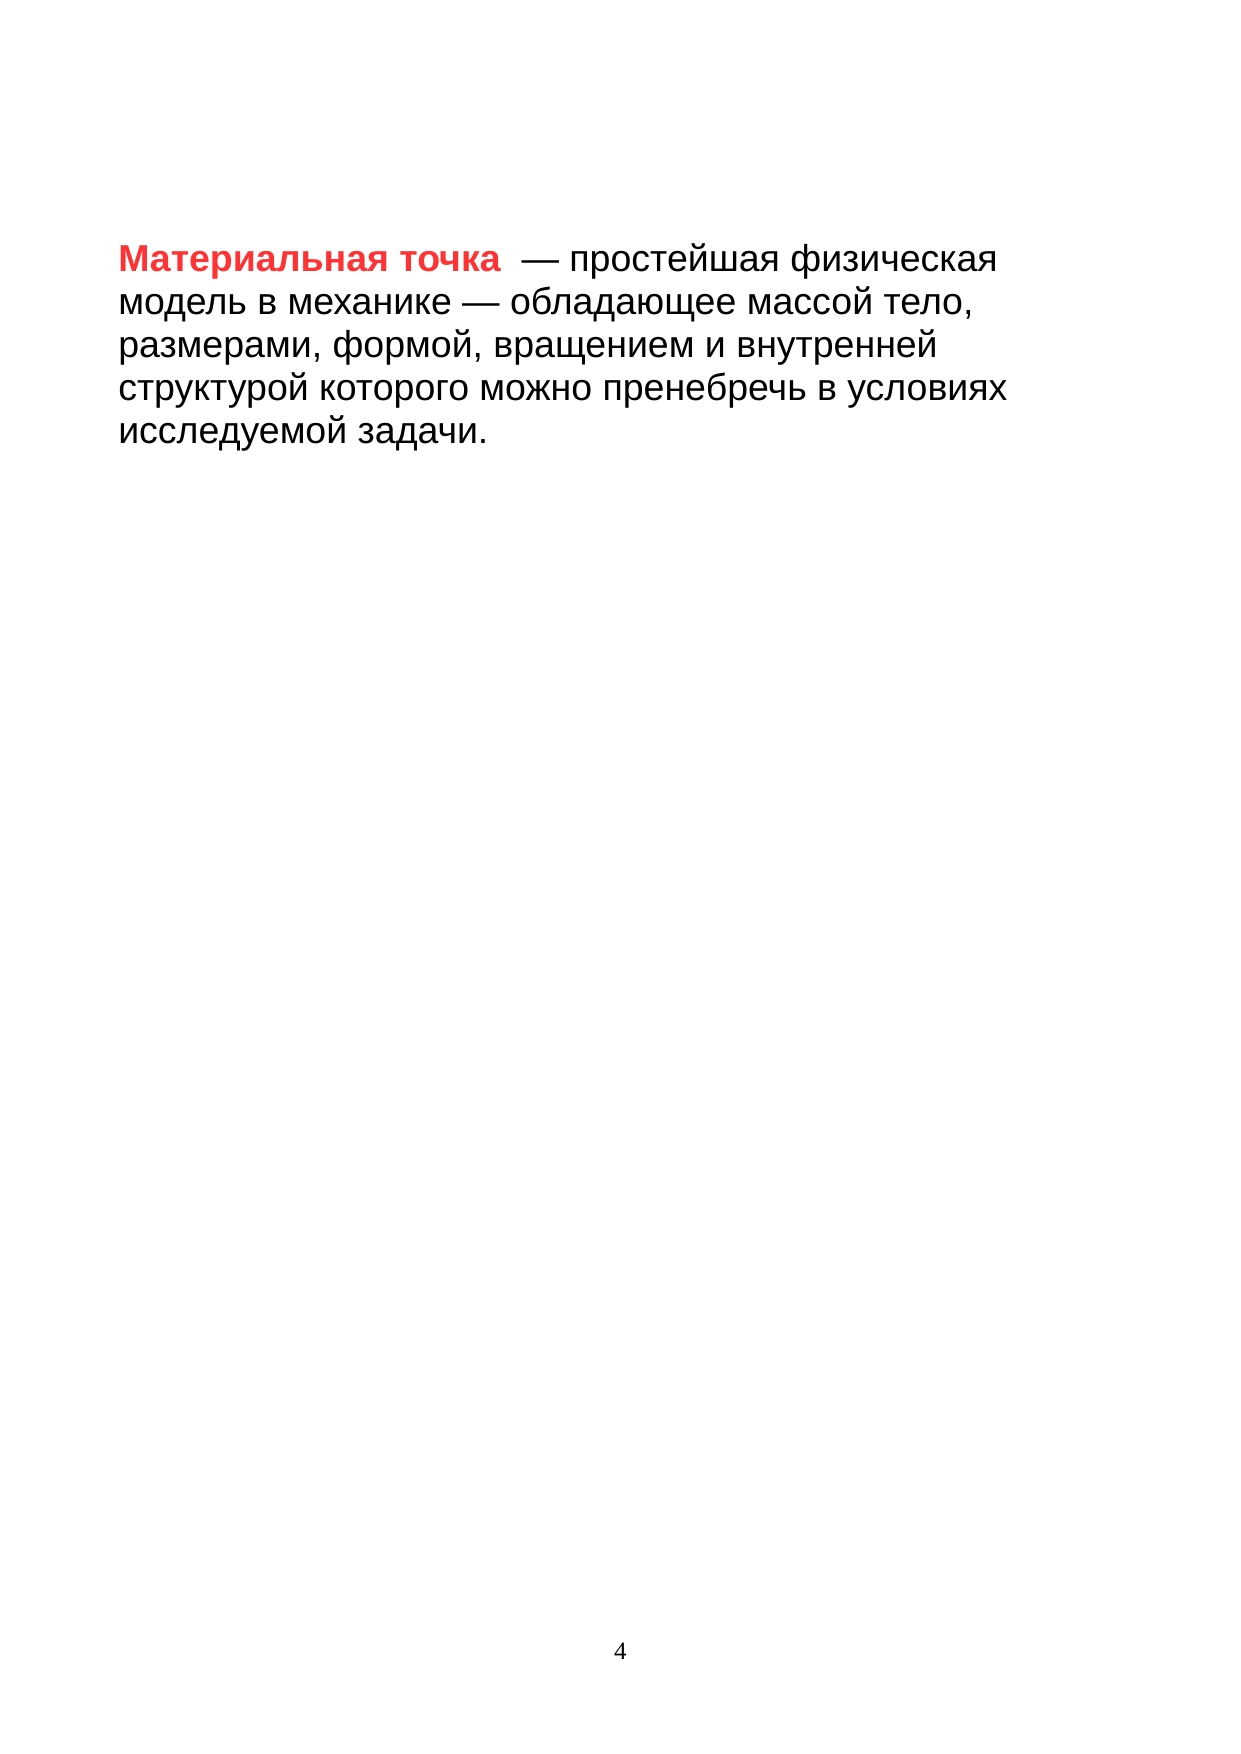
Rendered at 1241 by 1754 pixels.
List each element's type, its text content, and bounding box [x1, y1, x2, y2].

subtitle Материальная точка — простейшая физическая модель в механике — обладающее массой тело, размерами, формой, вращением и внутренней структурой которого можно пренебречь в условиях исследуемой задачи. [118, 236, 1122, 452]
